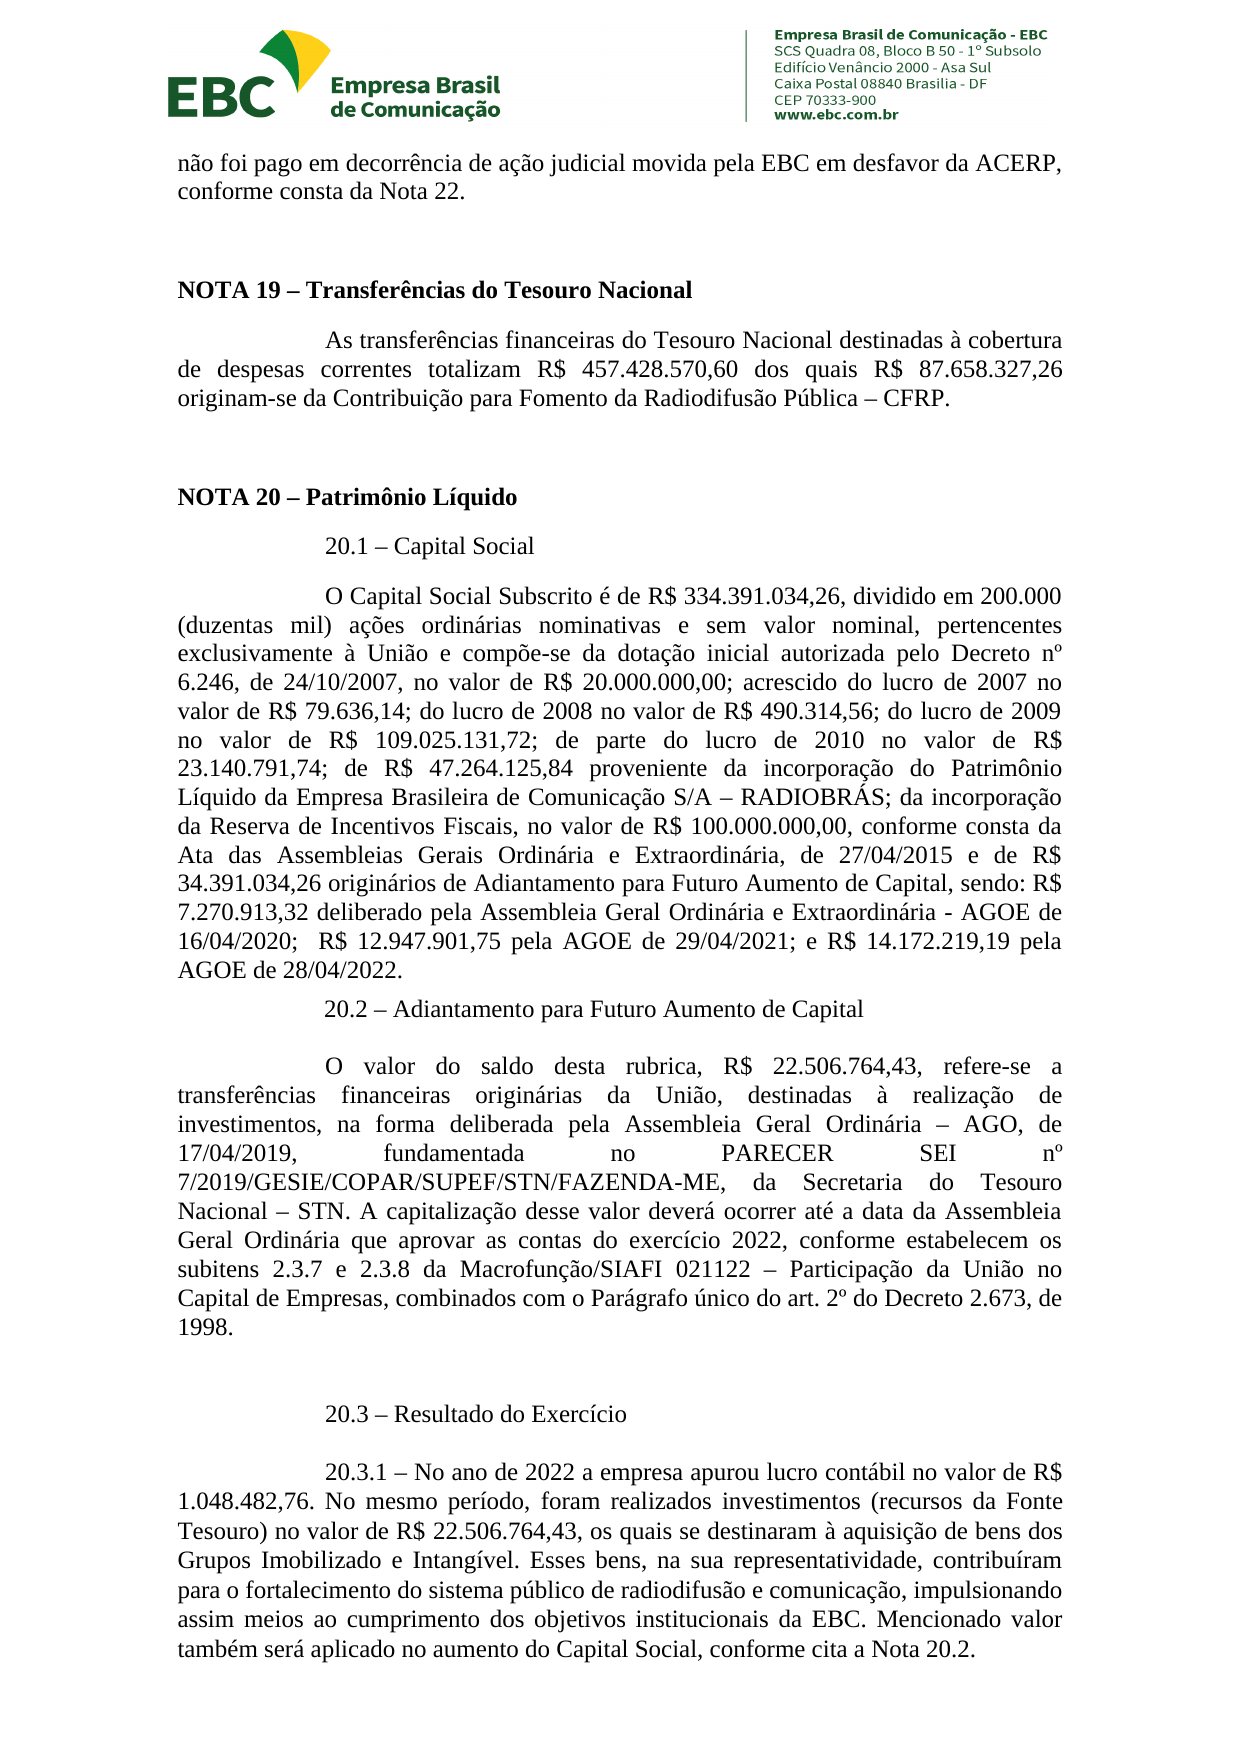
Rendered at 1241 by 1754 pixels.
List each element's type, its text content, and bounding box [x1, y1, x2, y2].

text 20.3 – Resultado do Exercício [177, 1399, 1063, 1428]
text 20.3.1 – No ano de 2022 a empresa apurou lucro contábil no valor de R$ 1.048.482,76. No mesmo período, foram realizados investimentos (recursos da Fonte Tesouro) no valor de R$ 22.506.764,43, os quais se destinaram à aquisição de bens dos Grupos Imobilizado e Intangível. Esses bens, na sua representatividade, contribuíram para o fortalecimento do sistema público de radiodifusão e comunicação, impulsionando assim meios ao cumprimento dos objetivos institucionais da EBC. Mencionado valor também será aplicado no aumento do Capital Social, conforme cita a Nota 20.2. [177, 1457, 1063, 1663]
text 20.2 – Adiantamento para Futuro Aumento de Capital [177, 994, 1017, 1023]
text 20.1 – Capital Social [177, 531, 1063, 560]
text O valor do saldo desta rubrica, R$ 22.506.764,43, refere-se a transferências financeiras originárias da União, destinadas à realização de investimentos, na forma deliberada pela Assembleia Geral Ordinária – AGO, de 17/04/2019, fundamentada no PARECER SEI nº 7/2019/GESIE/COPAR/SUPEF/STN/FAZENDA-ME, da Secretaria do Tesouro Nacional – STN. A capitalização desse valor deverá ocorrer até a data da Assembleia Geral Ordinária que aprovar as contas do exercício 2022, conforme estabelecem os subitens 2.3.7 e 2.3.8 da Macrofunção/SIAFI 021122 – Participação da União no Capital de Empresas, combinados com o Parágrafo único do art. 2º do Decreto 2.673, de 1998. [177, 1051, 1063, 1341]
text NOTA 19 – Transferências do Tesouro Nacional [177, 276, 1063, 304]
text As transferências financeiras do Tesouro Nacional destinadas à cobertura de despesas correntes totalizam R$ 457.428.570,60 dos quais R$ 87.658.327,26 originam-se da Contribuição para Fomento da Radiodifusão Pública – CFRP. [177, 325, 1063, 411]
text não foi pago em decorrência de ação judicial movida pela EBC em desfavor da ACERP, conforme consta da Nota 22. [177, 148, 1063, 205]
text O Capital Social Subscrito é de R$ 334.391.034,26, dividido em 200.000 (duzentas mil) ações ordinárias nominativas e sem valor nominal, pertencentes exclusivamente à União e compõe-se da dotação inicial autorizada pelo Decreto nº 6.246, de 24/10/2007, no valor de R$ 20.000.000,00; acrescido do lucro de 2007 no valor de R$ 79.636,14; do lucro de 2008 no valor de R$ 490.314,56; do lucro de 2009 no valor de R$ 109.025.131,72; de parte do lucro de 2010 no valor de R$ 23.140.791,74; de R$ 47.264.125,84 proveniente da incorporação do Patrimônio Líquido da Empresa Brasileira de Comunicação S/A – RADIOBRÁS; da incorporação da Reserva de Incentivos Fiscais, no valor de R$ 100.000.000,00, conforme consta da Ata das Assembleias Gerais Ordinária e Extraordinária, de 27/04/2015 e de R$ 34.391.034,26 originários de Adiantamento para Futuro Aumento de Capital, sendo: R$ 7.270.913,32 deliberado pela Assembleia Geral Ordinária e Extraordinária - AGOE de 16/04/2020; R$ 12.947.901,75 pela AGOE de 29/04/2021; e R$ 14.172.219,19 pela AGOE de 28/04/2022. [177, 581, 1063, 983]
text NOTA 20 – Patrimônio Líquido [177, 482, 1063, 511]
